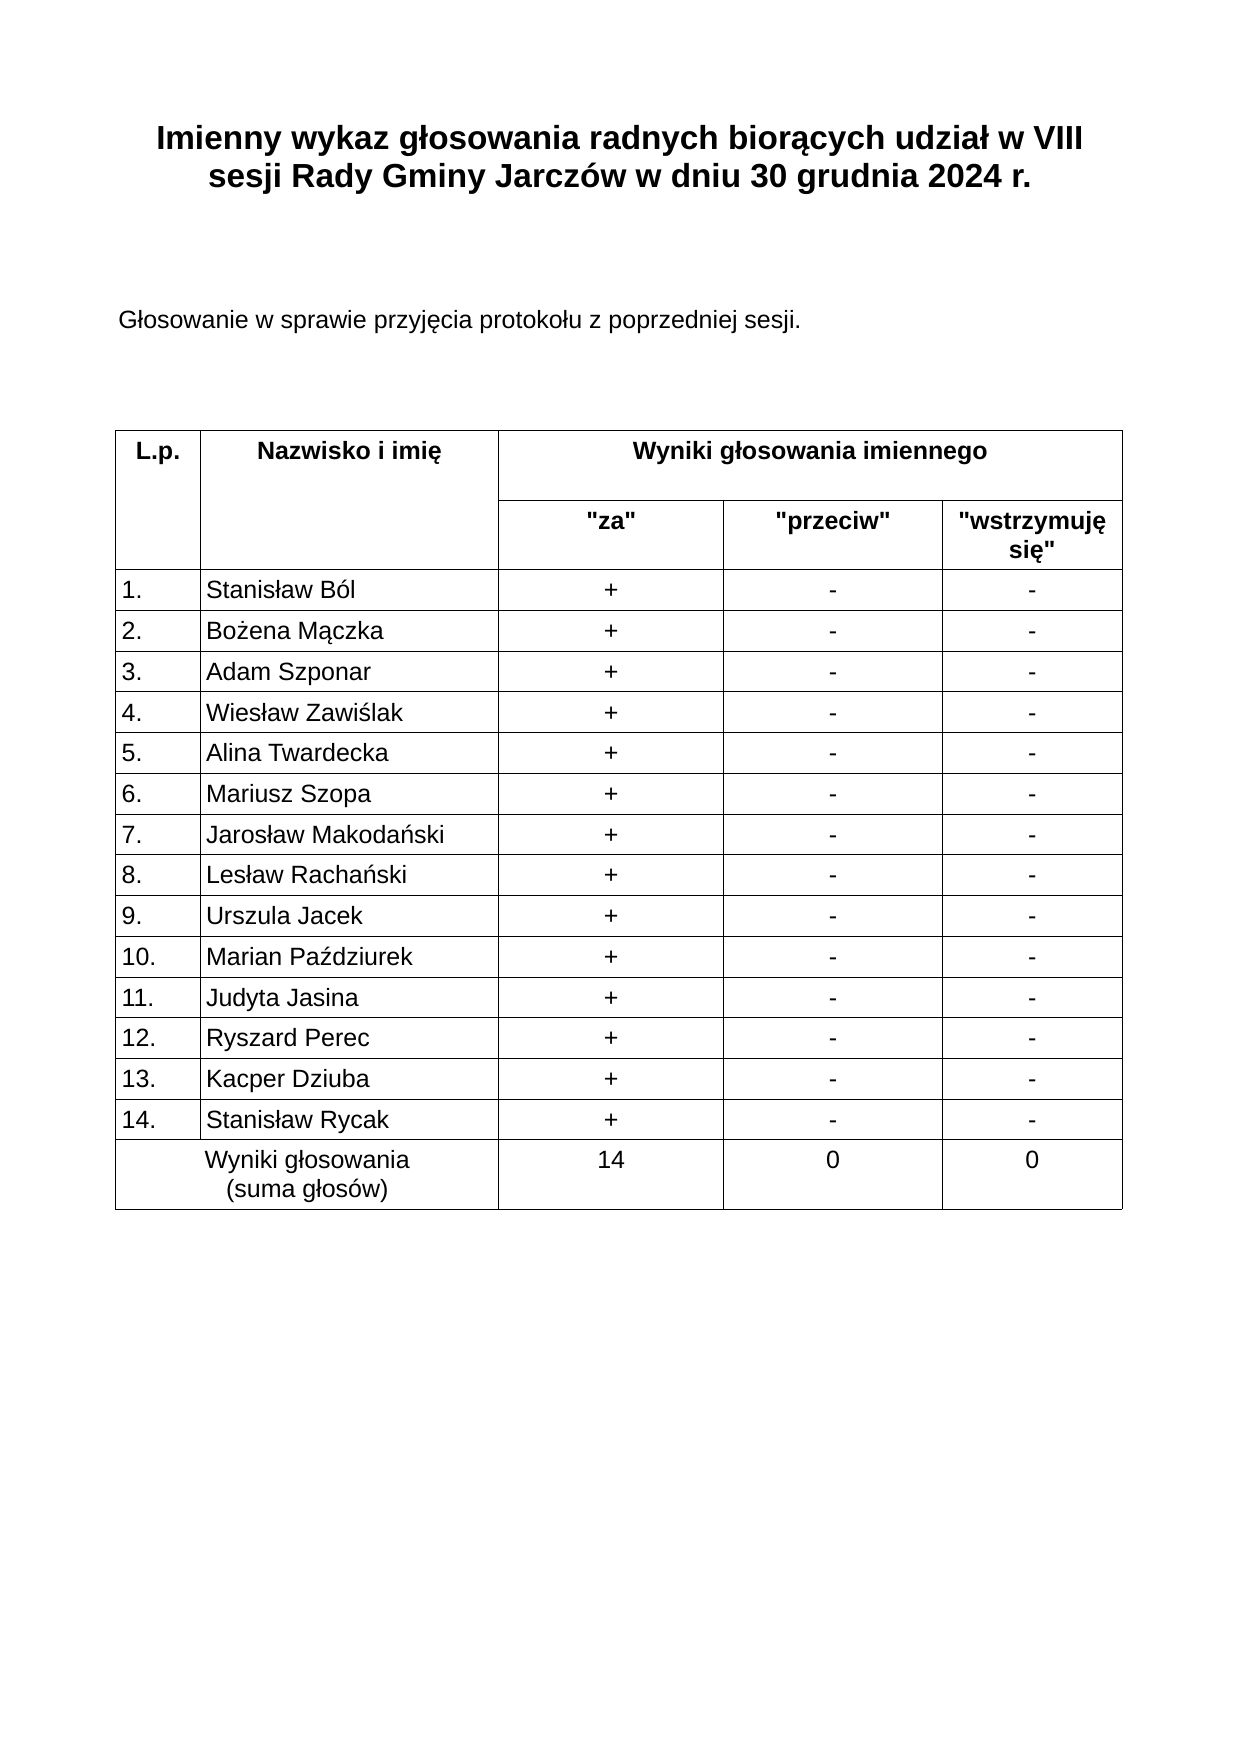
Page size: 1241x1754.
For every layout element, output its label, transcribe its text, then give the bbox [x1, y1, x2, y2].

table_header Wyniki głosowania imiennego [499, 431, 1122, 499]
table_cell - [943, 733, 1122, 773]
table_cell + [499, 652, 723, 691]
table_cell Mariusz Szopa [201, 774, 498, 813]
table_cell 11. [116, 978, 200, 1017]
table_cell - [943, 855, 1122, 895]
table_cell 5. [116, 733, 200, 773]
table_cell - [724, 1059, 942, 1098]
table_cell + [499, 1018, 723, 1058]
table_cell 14. [116, 1100, 200, 1139]
table_cell - [724, 611, 942, 651]
table_cell - [943, 815, 1122, 854]
table_cell - [724, 652, 942, 691]
table_cell - [724, 774, 942, 813]
table_cell - [724, 570, 942, 610]
table_header Nazwisko i imię [201, 431, 498, 569]
table_cell "przeciw" [724, 501, 942, 569]
table_cell - [724, 815, 942, 854]
table_cell "wstrzymuję się" [943, 501, 1122, 569]
table_cell Jarosław Makodański [201, 815, 498, 854]
table_cell Wyniki głosowania (suma głosów) [116, 1140, 498, 1209]
table_cell Kacper Dziuba [201, 1059, 498, 1098]
table_cell + [499, 1100, 723, 1139]
table_header L.p. [116, 431, 200, 569]
table_cell - [943, 978, 1122, 1017]
table_cell - [943, 611, 1122, 651]
table_cell 12. [116, 1018, 200, 1058]
table_cell Alina Twardecka [201, 733, 498, 773]
table_cell - [943, 937, 1122, 976]
table_cell - [943, 774, 1122, 813]
table_cell Judyta Jasina [201, 978, 498, 1017]
table_cell - [724, 937, 942, 976]
table_cell - [943, 652, 1122, 691]
table_cell + [499, 815, 723, 854]
table_cell 0 [724, 1140, 942, 1209]
table_cell - [943, 1059, 1122, 1098]
table_cell Adam Szponar [201, 652, 498, 691]
table_cell 8. [116, 855, 200, 895]
table_cell - [943, 570, 1122, 610]
table_cell Stanisław Ból [201, 570, 498, 610]
table_cell - [724, 1100, 942, 1139]
table_cell + [499, 1059, 723, 1098]
table_cell 2. [116, 611, 200, 651]
table_cell Stanisław Rycak [201, 1100, 498, 1139]
table_cell 7. [116, 815, 200, 854]
table_cell 13. [116, 1059, 200, 1098]
table_cell - [724, 692, 942, 732]
table_cell 1. [116, 570, 200, 610]
table_cell 3. [116, 652, 200, 691]
table_cell Urszula Jacek [201, 896, 498, 936]
table_cell 6. [116, 774, 200, 813]
table_cell - [724, 733, 942, 773]
table_cell + [499, 855, 723, 895]
table_cell + [499, 896, 723, 936]
table_cell 0 [943, 1140, 1122, 1209]
table_cell + [499, 733, 723, 773]
table_cell - [943, 896, 1122, 936]
text Imienny wykaz głosowania radnych biorących udział w VIII sesji Rady Gminy Jarczów w dniu 30 grudnia 2024 r. [118, 118, 1122, 195]
table_cell Lesław Rachański [201, 855, 498, 895]
table_cell 14 [499, 1140, 723, 1209]
table_cell - [943, 1100, 1122, 1139]
table_cell - [943, 692, 1122, 732]
table_cell + [499, 611, 723, 651]
table_cell - [724, 896, 942, 936]
table_cell + [499, 692, 723, 732]
text Głosowanie w sprawie przyjęcia protokołu z poprzedniej sesji. [118, 300, 1122, 335]
table_cell + [499, 937, 723, 976]
table_cell + [499, 570, 723, 610]
table_cell Wiesław Zawiślak [201, 692, 498, 732]
table_cell 9. [116, 896, 200, 936]
table_cell 4. [116, 692, 200, 732]
table_cell Marian Paździurek [201, 937, 498, 976]
table_cell + [499, 774, 723, 813]
table_cell - [724, 978, 942, 1017]
table_cell Bożena Mączka [201, 611, 498, 651]
table_cell + [499, 978, 723, 1017]
table_cell 10. [116, 937, 200, 976]
table_cell - [943, 1018, 1122, 1058]
table_cell - [724, 855, 942, 895]
table_cell - [724, 1018, 942, 1058]
table_cell Ryszard Perec [201, 1018, 498, 1058]
table_cell "za" [499, 501, 723, 569]
